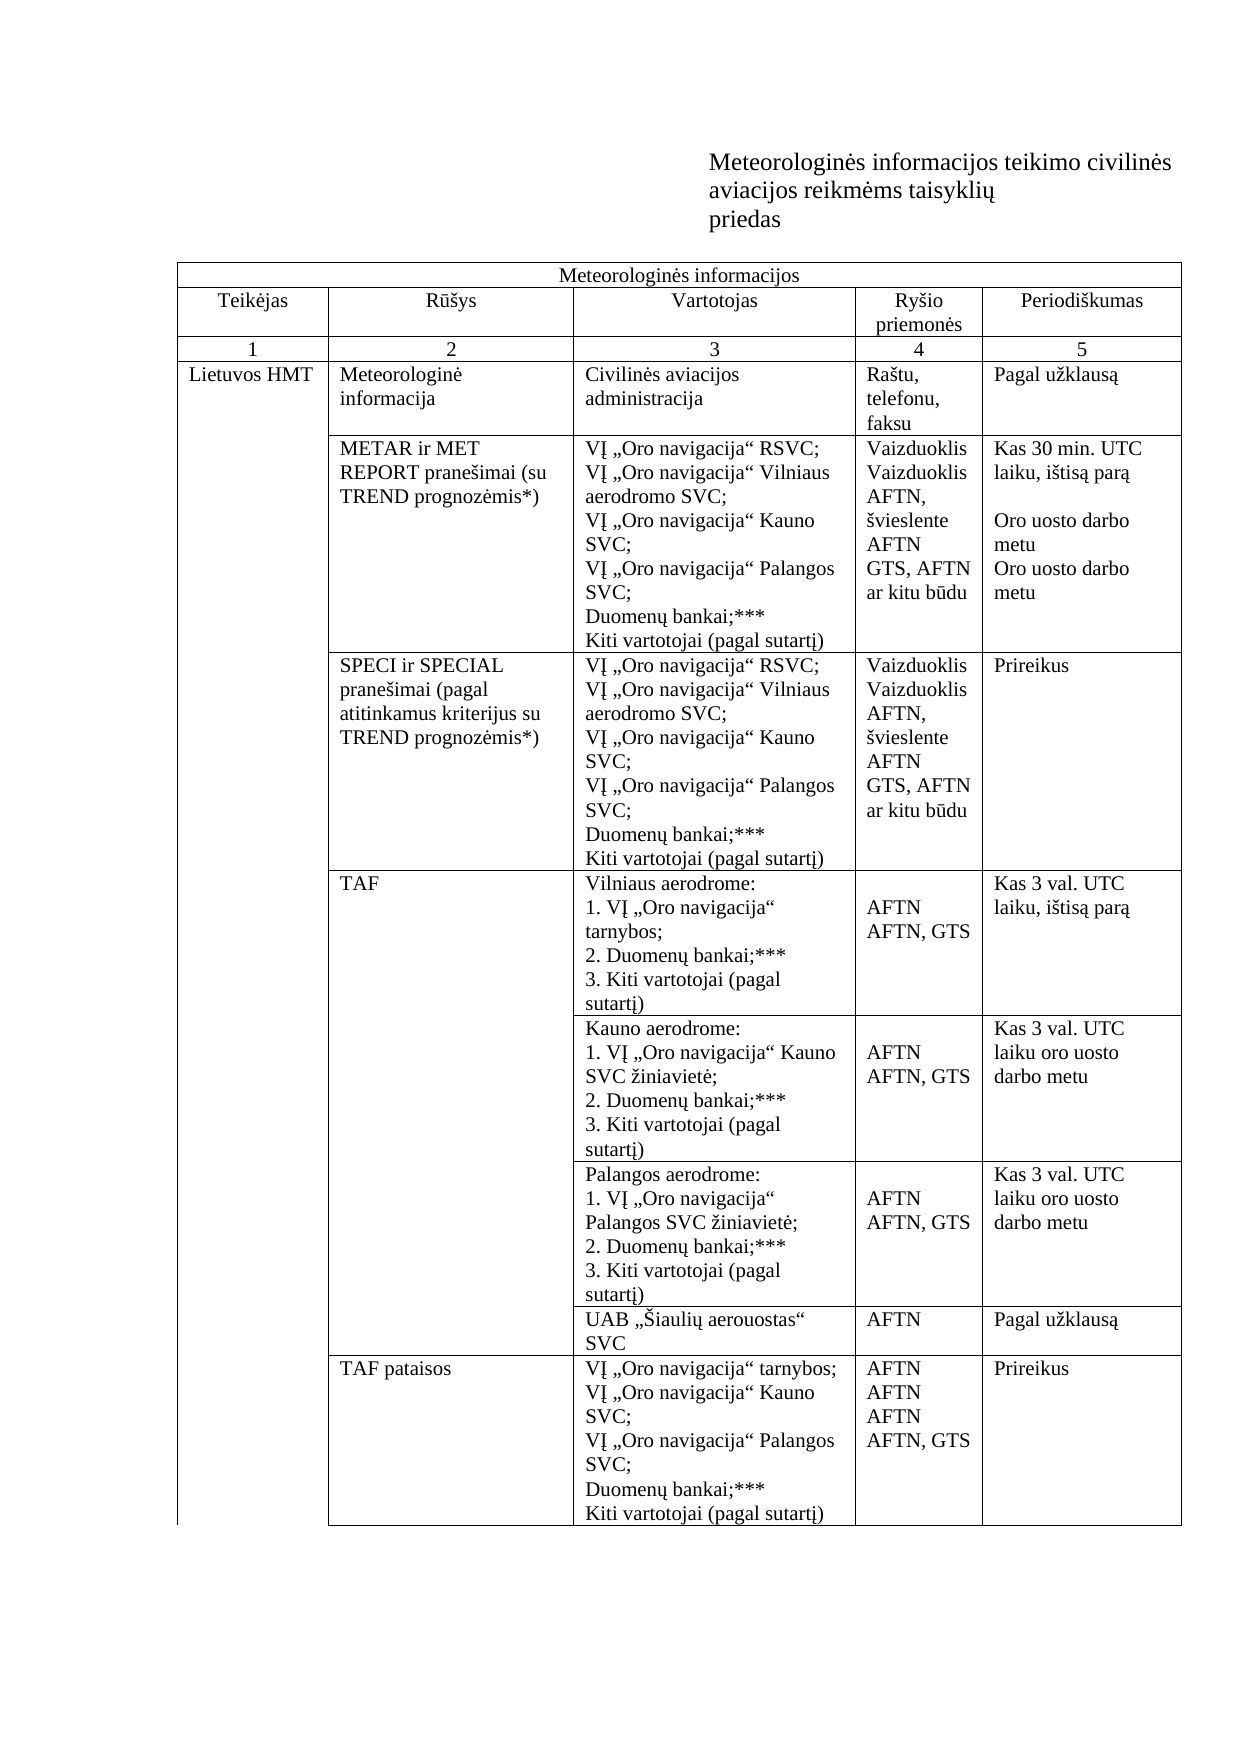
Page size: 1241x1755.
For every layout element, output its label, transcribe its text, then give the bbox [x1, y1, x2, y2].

table_cell TAF pataisos [329, 1356, 573, 1524]
table_cell Prireikus [983, 1356, 1181, 1524]
table_cell Lietuvos HMT [178, 362, 328, 870]
table_cell 2 [329, 337, 573, 361]
text priedas [177, 204, 1182, 233]
table_cell Civilinės aviacijos administracija [574, 362, 855, 434]
table_cell Palangos aerodrome: 1. VĮ „Oro navigacija“ Palangos SVC žiniavietė; 2. Duomenų bankai;*** 3. Kiti vartotojai (pagal sutartį) [574, 1162, 855, 1306]
table_cell VĮ „Oro navigacija“ RSVC; VĮ „Oro navigacija“ Vilniaus aerodromo SVC; VĮ „Oro navigacija“ Kauno SVC; VĮ „Oro navigacija“ Palangos SVC; Duomenų bankai;*** Kiti vartotojai (pagal sutartį) [574, 653, 855, 870]
table_cell Vaizduoklis Vaizduoklis AFTN, švieslente AFTN GTS, AFTN ar kitu būdu [856, 653, 982, 870]
table_cell Raštu, telefonu, faksu [856, 362, 982, 434]
text Meteorologinės informacijos teikimo civilinės [177, 147, 1182, 176]
table_cell 4 [856, 337, 982, 361]
table_cell METAR ir MET REPORT pranešimai (su TREND prognozėmis*) [329, 436, 573, 652]
table_cell [329, 1306, 573, 1355]
table_cell UAB „Šiaulių aerouostas“ SVC [574, 1307, 855, 1355]
table_cell AFTN AFTN, GTS [856, 871, 982, 1015]
text aviacijos reikmėms taisyklių [177, 176, 1182, 204]
table_cell Kas 3 val. UTC laiku oro uosto darbo metu [983, 1016, 1181, 1161]
table_cell Pagal užklausą [983, 362, 1181, 434]
table_cell 5 [983, 337, 1181, 361]
table_cell AFTN AFTN, GTS [856, 1162, 982, 1306]
table_cell AFTN [856, 1307, 982, 1355]
table_cell Pagal užklausą [983, 1307, 1181, 1355]
table_cell Prireikus [983, 653, 1181, 870]
table_cell Vilniaus aerodrome: 1. VĮ „Oro navigacija“ tarnybos; 2. Duomenų bankai;*** 3. Kiti vartotojai (pagal sutartį) [574, 871, 855, 1015]
table_cell Kas 3 val. UTC laiku oro uosto darbo metu [983, 1162, 1181, 1306]
table_cell Vartotojas [574, 288, 855, 336]
table_cell 3 [574, 337, 855, 361]
table_cell Ryšio priemonės [856, 288, 982, 336]
table_cell Kas 30 min. UTC laiku, ištisą parą Oro uosto darbo metu Oro uosto darbo metu [983, 436, 1181, 652]
table_header Meteorologinės informacijos [178, 263, 1181, 287]
table_cell Teikėjas [178, 288, 328, 336]
table_cell AFTN AFTN, GTS [856, 1016, 982, 1161]
table_cell VĮ „Oro navigacija“ tarnybos; VĮ „Oro navigacija“ Kauno SVC; VĮ „Oro navigacija“ Palangos SVC; Duomenų bankai;*** Kiti vartotojai (pagal sutartį) [574, 1356, 855, 1524]
table_cell Kas 3 val. UTC laiku, ištisą parą [983, 871, 1181, 1015]
table_cell 1 [178, 337, 328, 361]
table_cell SPECI ir SPECIAL pranešimai (pagal atitinkamus kriterijus su TREND prognozėmis*) [329, 653, 573, 870]
table_cell Rūšys [329, 288, 573, 336]
table_cell Meteorologinė informacija [329, 362, 573, 434]
table_cell VĮ „Oro navigacija“ RSVC; VĮ „Oro navigacija“ Vilniaus aerodromo SVC; VĮ „Oro navigacija“ Kauno SVC; VĮ „Oro navigacija“ Palangos SVC; Duomenų bankai;*** Kiti vartotojai (pagal sutartį) [574, 436, 855, 652]
table_cell TAF [329, 871, 573, 1306]
table_cell Periodiškumas [983, 288, 1181, 336]
table_cell [178, 870, 328, 1524]
table_cell AFTN AFTN AFTN AFTN, GTS [856, 1356, 982, 1524]
table_cell Vaizduoklis Vaizduoklis AFTN, švieslente AFTN GTS, AFTN ar kitu būdu [856, 436, 982, 652]
table_cell Kauno aerodrome: 1. VĮ „Oro navigacija“ Kauno SVC žiniavietė; 2. Duomenų bankai;*** 3. Kiti vartotojai (pagal sutartį) [574, 1016, 855, 1161]
